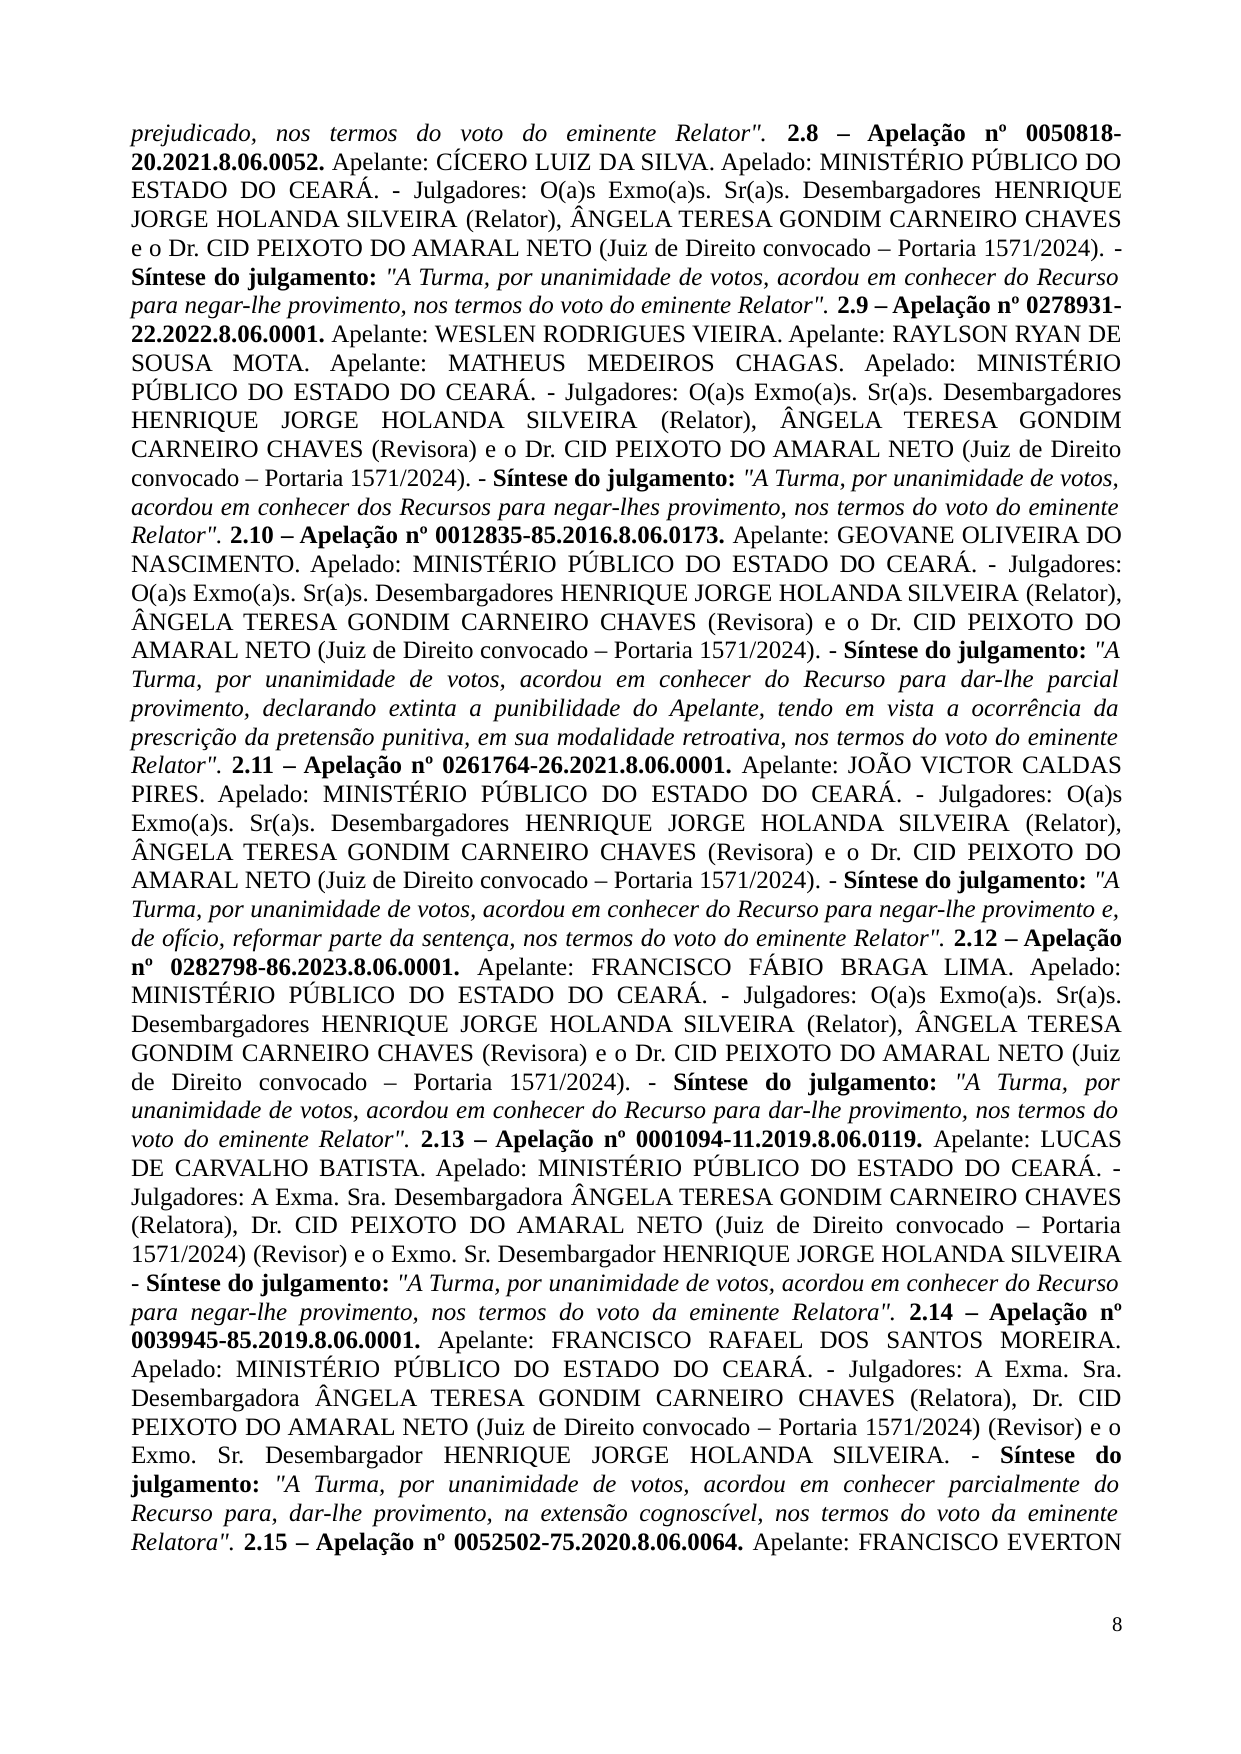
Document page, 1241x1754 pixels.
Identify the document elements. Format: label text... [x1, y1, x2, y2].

text prejudicado, nos termos do voto do eminente Relator". 2.8 – Apelação nº 0050818-20.2021.8.06.0052. Apelante: CÍCERO LUIZ DA SILVA. Apelado: MINISTÉRIO PÚBLICO DO ESTADO DO CEARÁ. - Julgadores: O(a)s Exmo(a)s. Sr(a)s. Desembargadores HENRIQUE JORGE HOLANDA SILVEIRA (Relator), ÂNGELA TERESA GONDIM CARNEIRO CHAVES e o Dr. CID PEIXOTO DO AMARAL NETO (Juiz de Direito convocado – Portaria 1571/2024). - Síntese do julgamento: "A Turma, por unanimidade de votos, acordou em conhecer do Recurso para negar-lhe provimento, nos termos do voto do eminente Relator". 2.9 – Apelação nº 0278931-22.2022.8.06.0001. Apelante: WESLEN RODRIGUES VIEIRA. Apelante: RAYLSON RYAN DE SOUSA MOTA. Apelante: MATHEUS MEDEIROS CHAGAS. Apelado: MINISTÉRIO PÚBLICO DO ESTADO DO CEARÁ. - Julgadores: O(a)s Exmo(a)s. Sr(a)s. Desembargadores HENRIQUE JORGE HOLANDA SILVEIRA (Relator), ÂNGELA TERESA GONDIM CARNEIRO CHAVES (Revisora) e o Dr. CID PEIXOTO DO AMARAL NETO (Juiz de Direito convocado – Portaria 1571/2024). - Síntese do julgamento: "A Turma, por unanimidade de votos, acordou em conhecer dos Recursos para negar-lhes provimento, nos termos do voto do eminente Relator". 2.10 – Apelação nº 0012835-85.2016.8.06.0173. Apelante: GEOVANE OLIVEIRA DO NASCIMENTO. Apelado: MINISTÉRIO PÚBLICO DO ESTADO DO CEARÁ. - Julgadores: O(a)s Exmo(a)s. Sr(a)s. Desembargadores HENRIQUE JORGE HOLANDA SILVEIRA (Relator), ÂNGELA TERESA GONDIM CARNEIRO CHAVES (Revisora) e o Dr. CID PEIXOTO DO AMARAL NETO (Juiz de Direito convocado – Portaria 1571/2024). - Síntese do julgamento: "A Turma, por unanimidade de votos, acordou em conhecer do Recurso para dar-lhe parcial provimento, declarando extinta a punibilidade do Apelante, tendo em vista a ocorrência da prescrição da pretensão punitiva, em sua modalidade retroativa, nos termos do voto do eminente Relator". 2.11 – Apelação nº 0261764-26.2021.8.06.0001. Apelante: JOÃO VICTOR CALDAS PIRES. Apelado: MINISTÉRIO PÚBLICO DO ESTADO DO CEARÁ. - Julgadores: O(a)s Exmo(a)s. Sr(a)s. Desembargadores HENRIQUE JORGE HOLANDA SILVEIRA (Relator), ÂNGELA TERESA GONDIM CARNEIRO CHAVES (Revisora) e o Dr. CID PEIXOTO DO AMARAL NETO (Juiz de Direito convocado – Portaria 1571/2024). - Síntese do julgamento: "A Turma, por unanimidade de votos, acordou em conhecer do Recurso para negar-lhe provimento e, de ofício, reformar parte da sentença, nos termos do voto do eminente Relator". 2.12 – Apelação nº 0282798-86.2023.8.06.0001. Apelante: FRANCISCO FÁBIO BRAGA LIMA. Apelado: MINISTÉRIO PÚBLICO DO ESTADO DO CEARÁ. - Julgadores: O(a)s Exmo(a)s. Sr(a)s. Desembargadores HENRIQUE JORGE HOLANDA SILVEIRA (Relator), ÂNGELA TERESA GONDIM CARNEIRO CHAVES (Revisora) e o Dr. CID PEIXOTO DO AMARAL NETO (Juiz de Direito convocado – Portaria 1571/2024). - Síntese do julgamento: "A Turma, por unanimidade de votos, acordou em conhecer do Recurso para dar-lhe provimento, nos termos do voto do eminente Relator". 2.13 – Apelação nº 0001094-11.2019.8.06.0119. Apelante: LUCAS DE CARVALHO BATISTA. Apelado: MINISTÉRIO PÚBLICO DO ESTADO DO CEARÁ. - Julgadores: A Exma. Sra. Desembargadora ÂNGELA TERESA GONDIM CARNEIRO CHAVES (Relatora), Dr. CID PEIXOTO DO AMARAL NETO (Juiz de Direito convocado – Portaria 1571/2024) (Revisor) e o Exmo. Sr. Desembargador HENRIQUE JORGE HOLANDA SILVEIRA - Síntese do julgamento: "A Turma, por unanimidade de votos, acordou em conhecer do Recurso para negar-lhe provimento, nos termos do voto da eminente Relatora". 2.14 – Apelação nº 0039945-85.2019.8.06.0001. Apelante: FRANCISCO RAFAEL DOS SANTOS MOREIRA. Apelado: MINISTÉRIO PÚBLICO DO ESTADO DO CEARÁ. - Julgadores: A Exma. Sra. Desembargadora ÂNGELA TERESA GONDIM CARNEIRO CHAVES (Relatora), Dr. CID PEIXOTO DO AMARAL NETO (Juiz de Direito convocado – Portaria 1571/2024) (Revisor) e o Exmo. Sr. Desembargador HENRIQUE JORGE HOLANDA SILVEIRA. - Síntese do julgamento: "A Turma, por unanimidade de votos, acordou em conhecer parcialmente do Recurso para, dar-lhe provimento, na extensão cognoscível, nos termos do voto da eminente Relatora". 2.15 – Apelação nº 0052502-75.2020.8.06.0064. Apelante: FRANCISCO EVERTON [131, 118, 1122, 1556]
